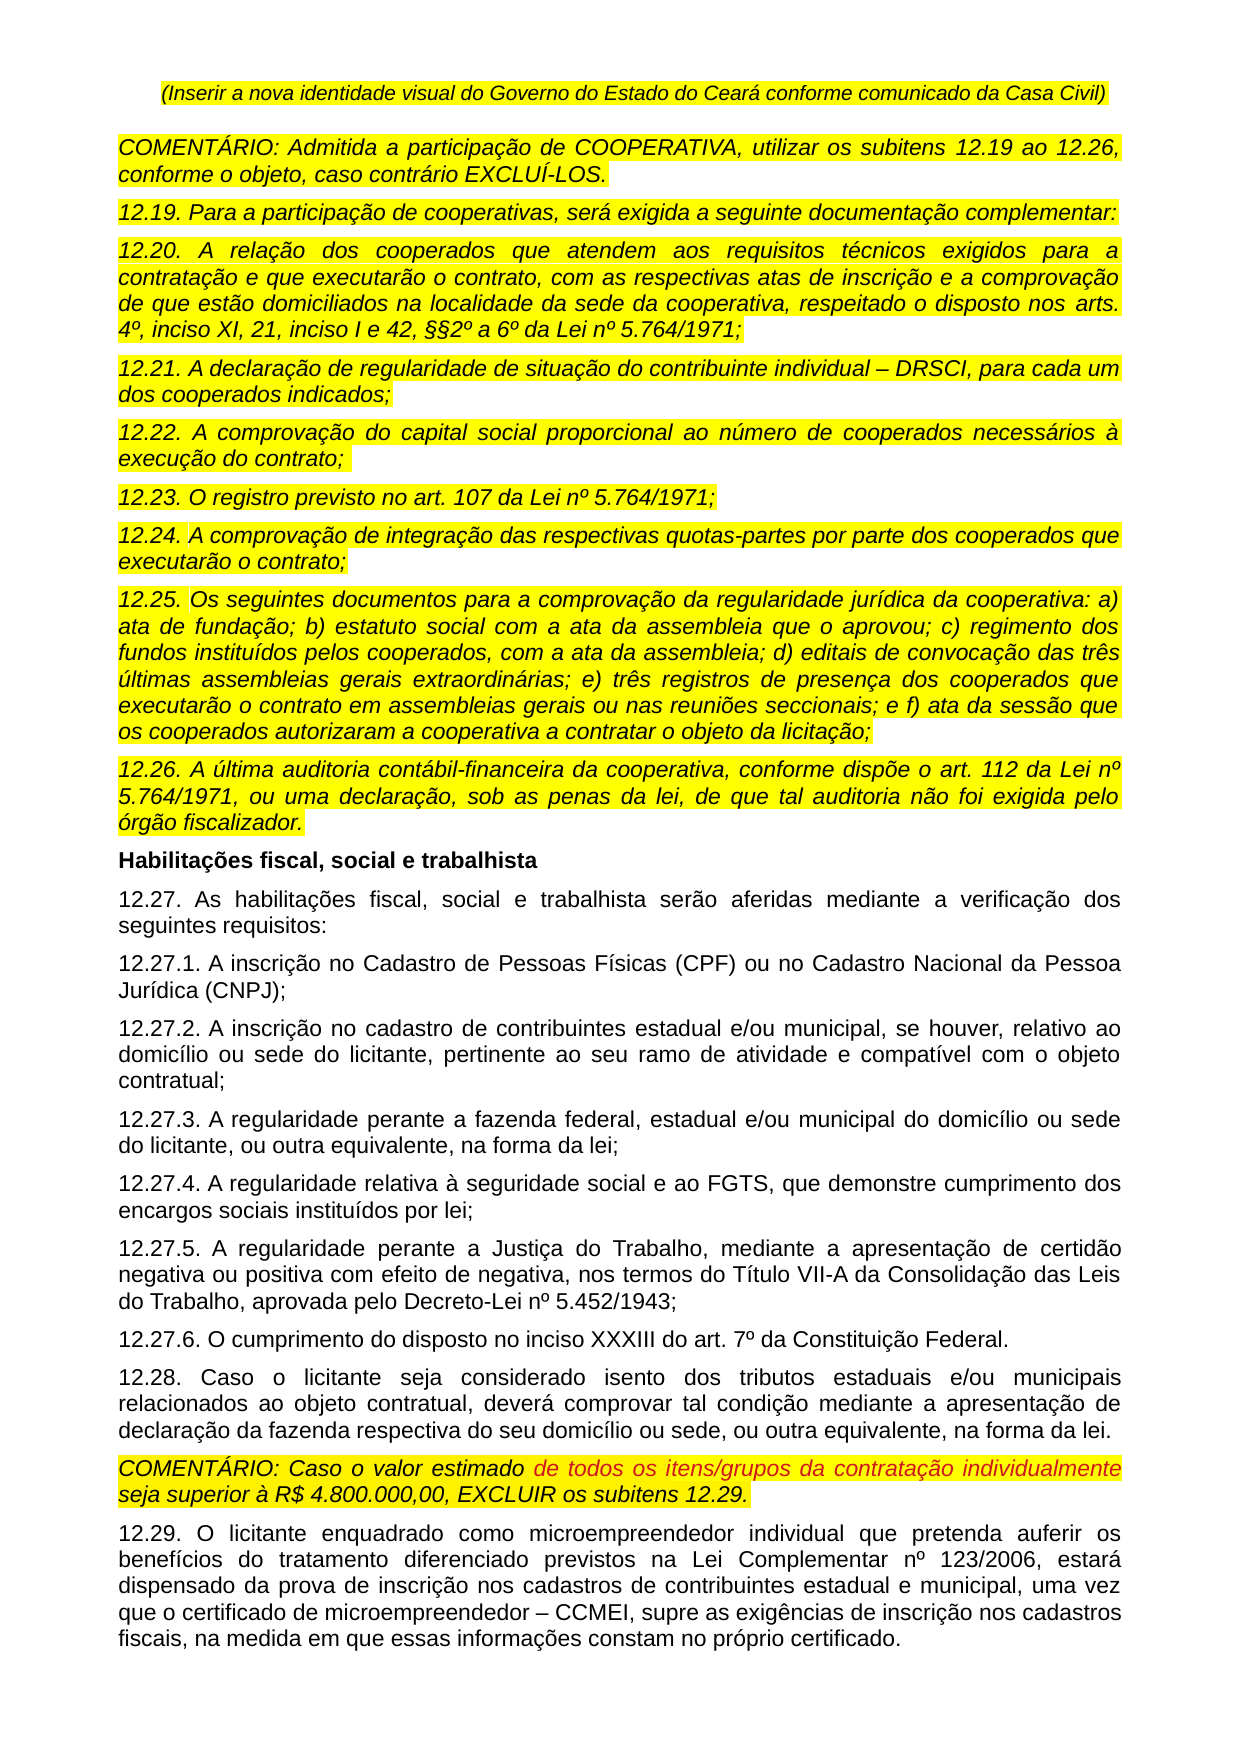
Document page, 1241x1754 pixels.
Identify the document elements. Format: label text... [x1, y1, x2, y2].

text COMENTÁRIO: Admitida a participação de COOPERATIVA, utilizar os subitens 12.19 ao 12.26, conforme o objeto, caso contrário EXCLUÍ-LOS. [118, 134, 1122, 187]
text 12.27.1. A inscrição no Cadastro de Pessoas Físicas (CPF) ou no Cadastro Nacional da Pessoa Jurídica (CNPJ); [118, 950, 1122, 1003]
text Habilitações fiscal, social e trabalhista [118, 847, 1122, 874]
text 12.29. O licitante enquadrado como microempreendedor individual que pretenda auferir os benefícios do tratamento diferenciado previstos na Lei Complementar nº 123/2006, estará dispensado da prova de inscrição nos cadastros de contribuintes estadual e municipal, uma vez que o certificado de microempreendedor – CCMEI, supre as exigências de inscrição nos cadastros fiscais, na medida em que essas informações constam no próprio certificado. [118, 1519, 1122, 1651]
text 12.27.3. A regularidade perante a fazenda federal, estadual e/ou municipal do domicílio ou sede do licitante, ou outra equivalente, na forma da lei; [118, 1106, 1122, 1158]
text 12.28. Caso o licitante seja considerado isento dos tributos estaduais e/ou municipais relacionados ao objeto contratual, deverá comprovar tal condição mediante a apresentação de declaração da fazenda respectiva do seu domicílio ou sede, ou outra equivalente, na forma da lei. [118, 1364, 1122, 1443]
text 12.25. Os seguintes documentos para a comprovação da regularidade jurídica da cooperativa: a) ata de fundação; b) estatuto social com a ata da assembleia que o aprovou; c) regimento dos fundos instituídos pelos cooperados, com a ata da assembleia; d) editais de convocação das três últimas assembleias gerais extraordinárias; e) três registros de presença dos cooperados que executarão o contrato em assembleias gerais ou nas reuniões seccionais; e f) ata da sessão que os cooperados autorizaram a cooperativa a contratar o objeto da licitação; [118, 586, 1122, 744]
text 12.21. A declaração de regularidade de situação do contribuinte individual – DRSCI, para cada um dos cooperados indicados; [118, 354, 1122, 407]
text 12.27.4. A regularidade relativa à seguridade social e ao FGTS, que demonstre cumprimento dos encargos sociais instituídos por lei; [118, 1170, 1122, 1223]
text 12.22. A comprovação do capital social proporcional ao número de cooperados necessários à execução do contrato; [118, 419, 1122, 472]
text 12.23. O registro previsto no art. 107 da Lei nº 5.764/1971; [118, 484, 1122, 510]
text 12.27.5. A regularidade perante a Justiça do Trabalho, mediante a apresentação de certidão negativa ou positiva com efeito de negativa, nos termos do Título VII-A da Consolidação das Leis do Trabalho, aprovada pelo Decreto-Lei nº 5.452/1943; [118, 1235, 1122, 1314]
text COMENTÁRIO: Caso o valor estimado de todos os itens/grupos da contratação individualmente seja superior à R$ 4.800.000,00, EXCLUIR os subitens 12.29. [118, 1455, 1122, 1508]
text 12.27. As habilitações fiscal, social e trabalhista serão aferidas mediante a verificação dos seguintes requisitos: [118, 886, 1122, 938]
text 12.24. A comprovação de integração das respectivas quotas-partes por parte dos cooperados que executarão o contrato; [118, 522, 1122, 574]
text 12.26. A última auditoria contábil-financeira da cooperativa, conforme dispõe o art. 112 da Lei nº 5.764/1971, ou uma declaração, sob as penas da lei, de que tal auditoria não foi exigida pelo órgão fiscalizador. [118, 756, 1122, 836]
text 12.20. A relação dos cooperados que atendem aos requisitos técnicos exigidos para a contratação e que executarão o contrato, com as respectivas atas de inscrição e a comprovação de que estão domiciliados na localidade da sede da cooperativa, respeitado o disposto nos arts. 4º, inciso XI, 21, inciso I e 42, §§2º a 6º da Lei nº 5.764/1971; [118, 237, 1122, 343]
text 12.19. Para a participação de cooperativas, será exigida a seguinte documentação complementar: [118, 199, 1122, 225]
text 12.27.6. O cumprimento do disposto no inciso XXXIII do art. 7º da Constituição Federal. [118, 1326, 1122, 1352]
text 12.27.2. A inscrição no cadastro de contribuintes estadual e/ou municipal, se houver, relativo ao domicílio ou sede do licitante, pertinente ao seu ramo de atividade e compatível com o objeto contratual; [118, 1015, 1122, 1094]
